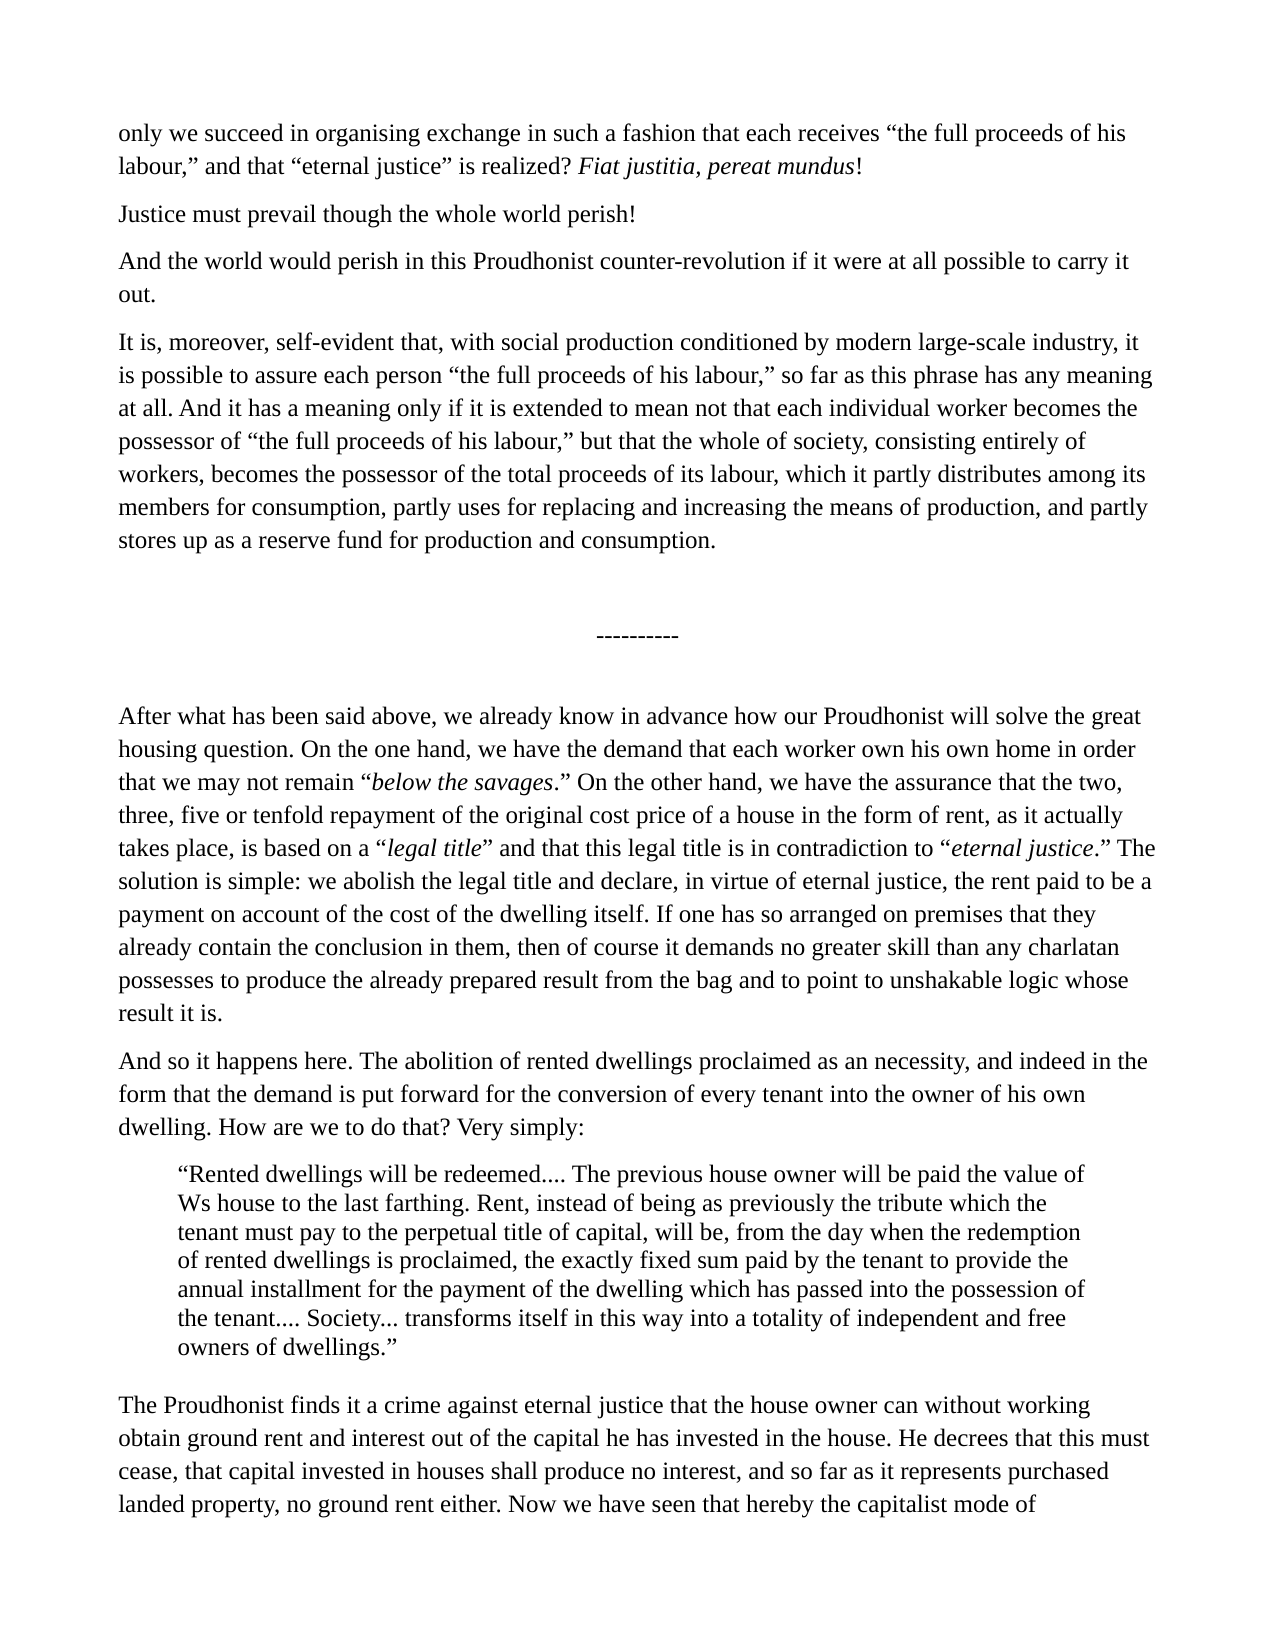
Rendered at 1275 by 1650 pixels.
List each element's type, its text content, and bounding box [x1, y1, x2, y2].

text The Proudhonist finds it a crime against eternal justice that the house owner can without working obtain ground rent and interest out of the capital he has invested in the house. He decrees that this must cease, that capital invested in houses shall produce no interest, and so far as it represents purchased landed property, no ground rent either. Now we have seen that hereby the capitalist mode of [118, 1390, 1157, 1518]
text And so it happens here. The abolition of rented dwellings proclaimed as an necessity, and indeed in the form that the demand is put forward for the conversion of every tenant into the owner of his own dwelling. How are we to do that? Very simply: [118, 1046, 1157, 1141]
text And the world would perish in this Proudhonist counter-revolution if it were at all possible to carry it out. [118, 246, 1157, 308]
text After what has been said above, we already know in advance how our Proudhonist will solve the great housing question. On the one hand, we have the demand that each worker own his own home in order that we may not remain “below the savages.” On the other hand, we have the assurance that the two, three, five or tenfold repayment of the original cost price of a house in the form of rent, as it actually takes place, is based on a “legal title” and that this legal title is in contradiction to “eternal justice.” The solution is simple: we abolish the legal title and declare, in virtue of eternal justice, the rent paid to be a payment on account of the cost of the dwelling itself. If one has so arranged on premises that they already contain the conclusion in them, then of course it demands no greater skill than any charlatan possesses to produce the already prepared result from the bag and to point to unshakable logic whose result it is. [118, 668, 1157, 1027]
text “Rented dwellings will be redeemed.... The previous house owner will be paid the value of Ws house to the last farthing. Rent, instead of being as previously the tribute which the tenant must pay to the perpetual title of capital, will be, from the day when the redemption of rented dwellings is proclaimed, the exactly fixed sum paid by the tenant to provide the annual installment for the payment of the dwelling which has passed into the possession of the tenant.... Society... transforms itself in this way into a totality of independent and free owners of dwellings.” [177, 1159, 1098, 1361]
text ---------- [118, 620, 1157, 649]
text only we succeed in organising exchange in such a fashion that each receives “the full proceeds of his labour,” and that “eternal justice” is realized? Fiat justitia, pereat mundus! [118, 118, 1157, 180]
text Justice must prevail though the whole world perish! [118, 199, 1157, 227]
text It is, moreover, self-evident that, with social production conditioned by modern large-scale industry, it is possible to assure each person “the full proceeds of his labour,” so far as this phrase has any meaning at all. And it has a meaning only if it is extended to mean not that each individual worker becomes the possessor of “the full proceeds of his labour,” but that the whole of society, consisting entirely of workers, becomes the possessor of the total proceeds of its labour, which it partly distributes among its members for consumption, partly uses for replacing and increasing the means of production, and partly stores up as a reserve fund for production and consumption. [118, 327, 1157, 554]
